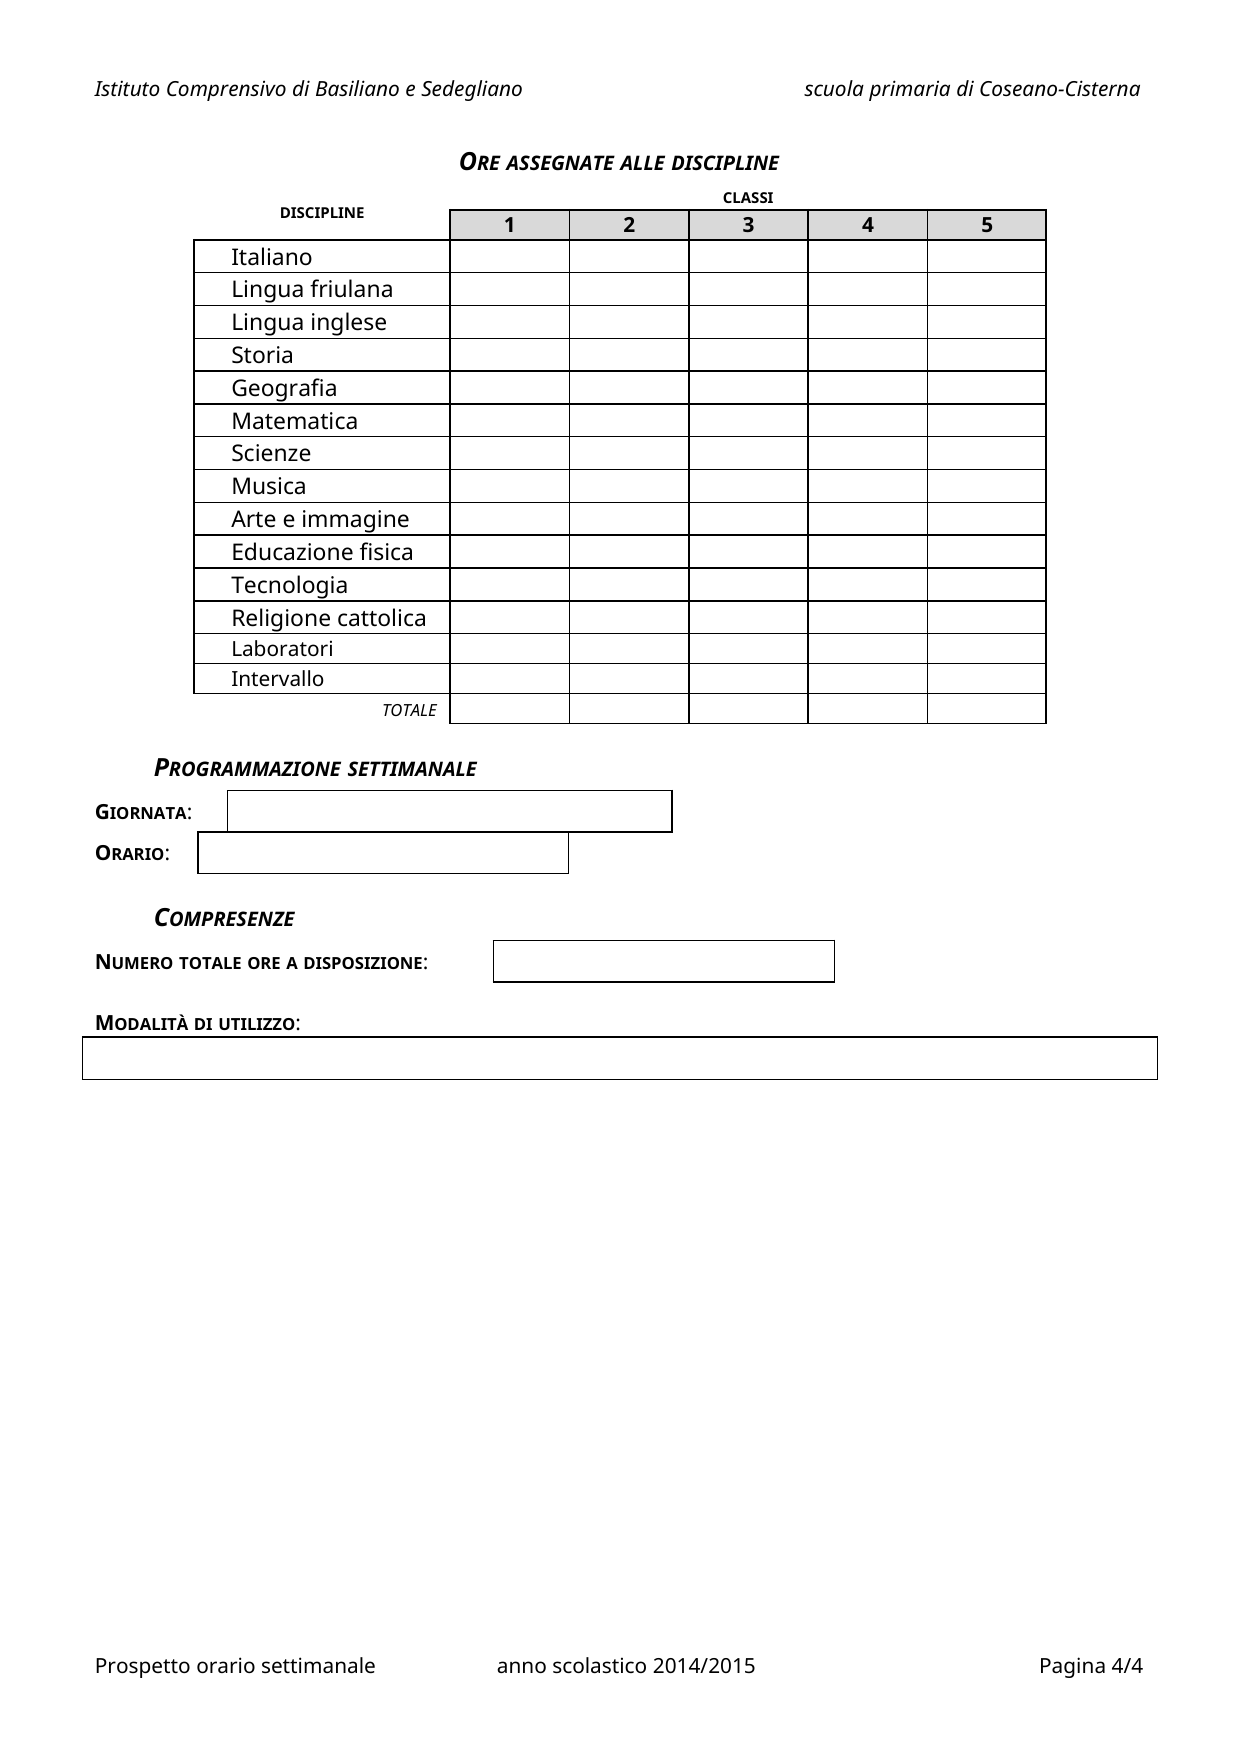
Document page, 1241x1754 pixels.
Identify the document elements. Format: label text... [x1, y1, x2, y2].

table_cell [928, 273, 1045, 304]
table_cell [199, 833, 568, 873]
table_cell Tecnologia [195, 569, 449, 600]
table_cell [928, 536, 1045, 567]
table_cell Laboratori [195, 634, 449, 663]
table_cell [451, 536, 569, 567]
table_cell [570, 273, 688, 304]
table_cell 4 [809, 211, 927, 239]
table_cell [570, 694, 688, 723]
table_cell [809, 405, 927, 436]
table_cell Religione cattolica [195, 602, 449, 633]
table_cell [451, 405, 569, 436]
table_cell [690, 569, 807, 600]
table_cell [928, 694, 1045, 723]
table_cell Storia [195, 339, 449, 370]
table_cell [690, 339, 807, 370]
table_cell [569, 833, 672, 873]
table_cell 3 [690, 211, 807, 239]
table_cell [451, 634, 569, 663]
table_cell [570, 405, 688, 436]
table_cell [570, 470, 688, 501]
table_cell [928, 437, 1045, 469]
table_cell [809, 273, 927, 304]
table_cell [690, 470, 807, 501]
table_cell [570, 634, 688, 663]
table_cell [570, 437, 688, 469]
table_cell [809, 602, 927, 633]
table_cell Lingua friulana [195, 273, 449, 304]
table_cell [690, 664, 807, 693]
table_cell [451, 437, 569, 469]
table_cell [570, 602, 688, 633]
table_cell [570, 372, 688, 403]
table_cell [809, 536, 927, 567]
table_cell [451, 273, 569, 304]
table_cell [809, 437, 927, 469]
table_cell [690, 536, 807, 567]
table_cell [570, 536, 688, 567]
text Modalità di utilizzo: [94, 1008, 1146, 1036]
table_cell [928, 569, 1045, 600]
table_cell [451, 306, 569, 337]
table_cell [809, 372, 927, 403]
subtitle Programmazione settimanale [153, 749, 1146, 783]
table_cell [809, 694, 927, 723]
table_cell [928, 405, 1045, 436]
table_cell [690, 503, 807, 534]
table_cell [928, 634, 1045, 663]
table_cell [451, 372, 569, 403]
table_header classi [450, 184, 1046, 209]
table_cell Musica [195, 470, 449, 501]
table_cell Italiano [195, 241, 449, 272]
table_header Giornata: [83, 790, 227, 831]
table_cell [809, 569, 927, 600]
table_cell [690, 372, 807, 403]
table_cell [690, 405, 807, 436]
table_cell [451, 470, 569, 501]
table_cell 5 [928, 211, 1045, 239]
table_header [228, 791, 671, 831]
table_cell [928, 470, 1045, 501]
table_cell [570, 664, 688, 693]
table_cell Matematica [195, 405, 449, 436]
table_cell totale [194, 694, 449, 723]
table_cell [570, 241, 688, 272]
table_cell [570, 503, 688, 534]
table_cell [809, 664, 927, 693]
table_cell [928, 664, 1045, 693]
table_cell [451, 694, 569, 723]
table_cell 1 [451, 211, 569, 239]
table_header [83, 1038, 1157, 1079]
table_cell [690, 273, 807, 304]
table_cell [928, 602, 1045, 633]
table_cell Orario: [83, 831, 197, 873]
table_cell [570, 569, 688, 600]
table_cell [570, 306, 688, 337]
table_cell [809, 306, 927, 337]
table_cell [928, 372, 1045, 403]
table_cell [690, 437, 807, 469]
table_cell [451, 569, 569, 600]
table_cell [690, 241, 807, 272]
table_header Numero totale ore a disposizione: [83, 940, 493, 981]
table_cell [451, 241, 569, 272]
table_header discipline [194, 184, 450, 239]
table_cell [809, 503, 927, 534]
table_cell Intervallo [195, 664, 449, 693]
table_cell Geografia [195, 372, 449, 403]
table_cell [928, 306, 1045, 337]
table_cell Arte e immagine [195, 503, 449, 534]
table_cell [928, 241, 1045, 272]
table_cell [928, 503, 1045, 534]
table_cell [690, 306, 807, 337]
table_cell 2 [570, 211, 688, 239]
table_cell Educazione fisica [195, 536, 449, 567]
subtitle Compresenze [153, 899, 1146, 933]
table_cell [690, 634, 807, 663]
table_cell Lingua inglese [195, 306, 449, 337]
table_cell [809, 470, 927, 501]
table_cell [809, 241, 927, 272]
table_header [494, 941, 834, 981]
table_cell [928, 339, 1045, 370]
table_cell [809, 634, 927, 663]
table_cell [451, 339, 569, 370]
table_cell [451, 664, 569, 693]
subtitle Ore assegnate alle discipline [94, 143, 1146, 177]
table_cell [809, 339, 927, 370]
table_cell [570, 339, 688, 370]
table_cell [451, 602, 569, 633]
table_cell Scienze [195, 437, 449, 469]
table_cell [451, 503, 569, 534]
table_cell [690, 602, 807, 633]
table_cell [690, 694, 807, 723]
